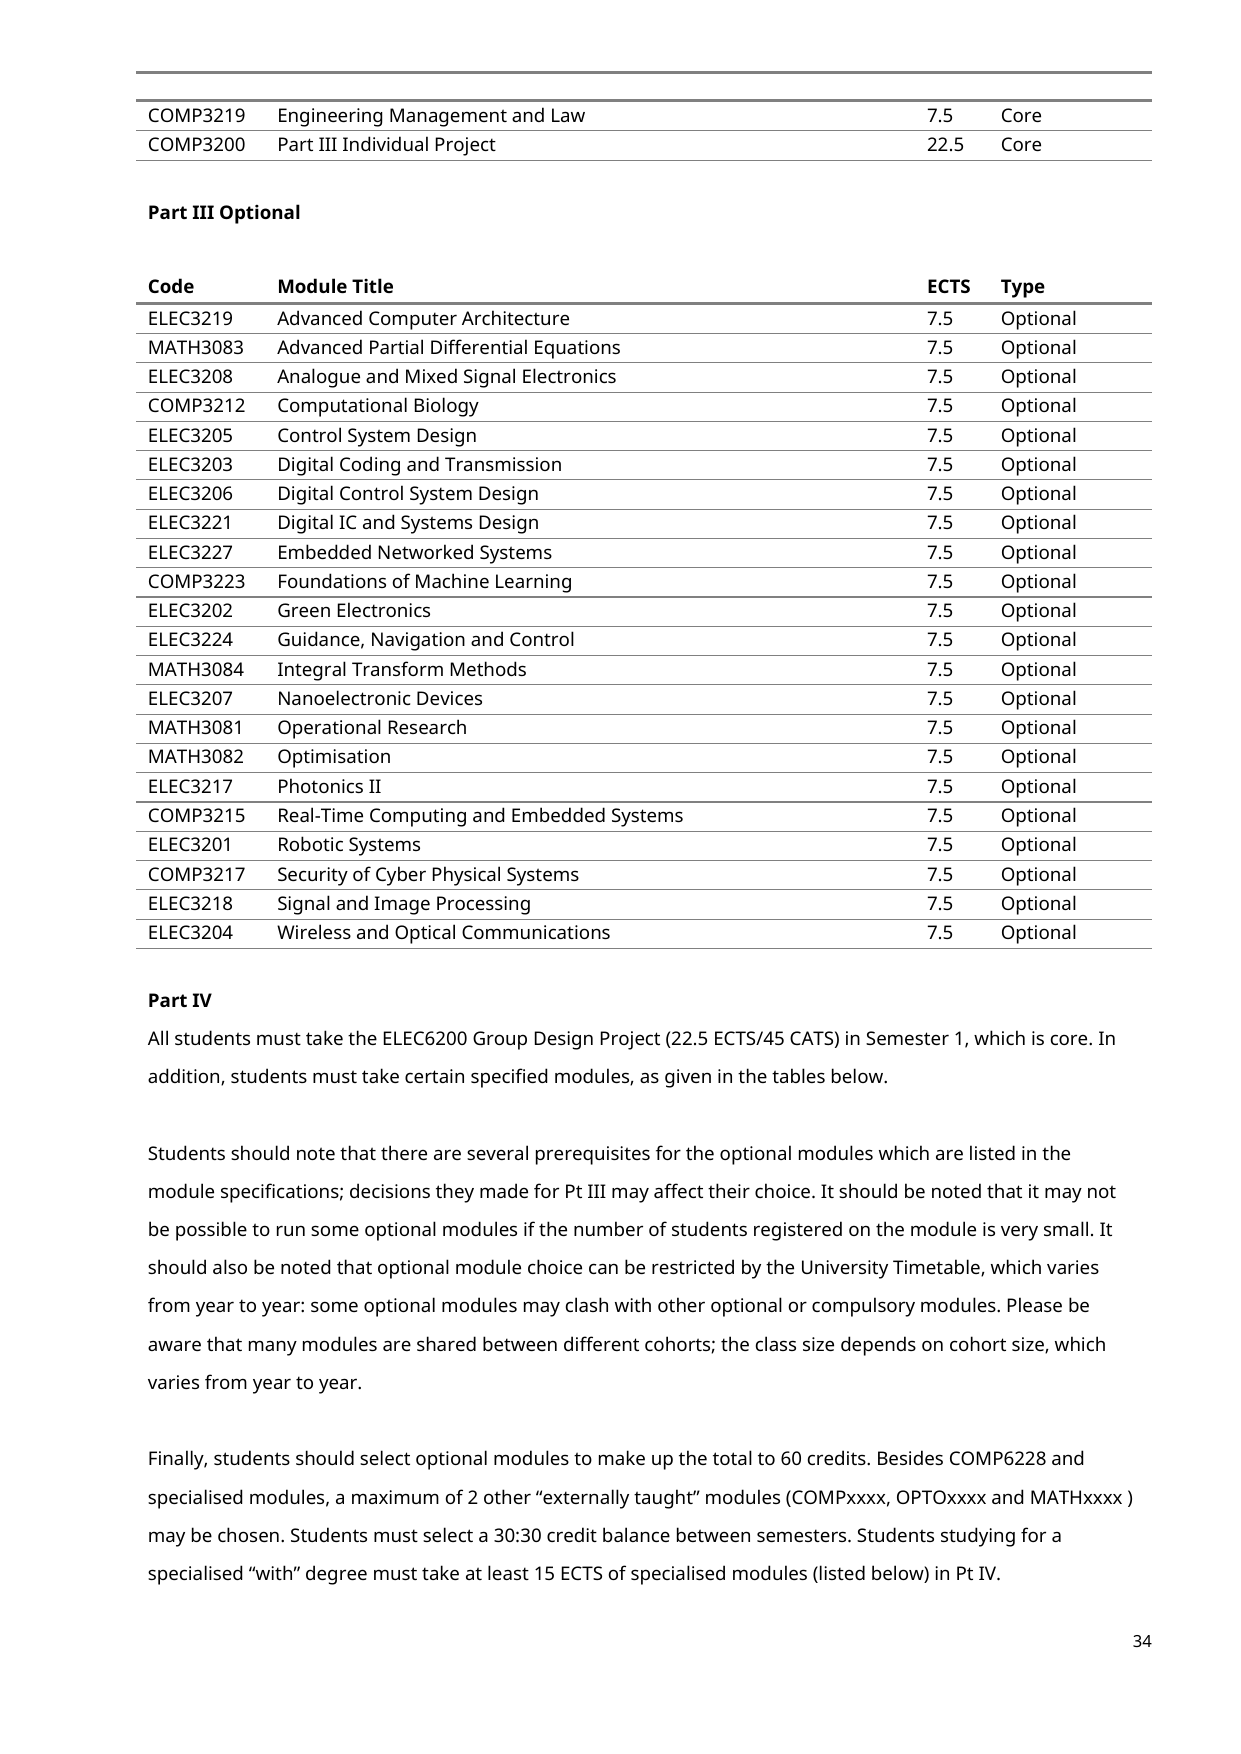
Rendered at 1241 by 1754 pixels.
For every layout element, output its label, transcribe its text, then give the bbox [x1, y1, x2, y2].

table_cell Signal and Image Processing [266, 890, 916, 918]
table_cell Optional [989, 510, 1152, 538]
table_cell Optional [989, 656, 1152, 684]
table_cell Type [989, 274, 1152, 302]
table_cell [989, 74, 1152, 99]
table_cell Analogue and Mixed Signal Electronics [266, 363, 916, 392]
table_cell 7.5 [916, 334, 989, 362]
table_cell 7.5 [916, 803, 989, 831]
table_cell Nanoelectronic Devices [266, 685, 916, 713]
table_cell 7.5 [916, 832, 989, 860]
table_cell Optional [989, 539, 1152, 567]
table_cell 22.5 [916, 131, 989, 160]
table_cell MATH3081 [136, 715, 266, 743]
table_cell COMP3217 [136, 861, 266, 889]
table_cell Optional [989, 305, 1152, 333]
table_cell Optional [989, 393, 1152, 421]
table_cell Part III Optional [136, 161, 1152, 273]
table_cell ELEC3217 [136, 773, 266, 801]
table_cell ELEC3202 [136, 598, 266, 626]
table_cell MATH3083 [136, 334, 266, 362]
table_cell 7.5 [916, 861, 989, 889]
table_cell 7.5 [916, 510, 989, 538]
table_cell Part III Individual Project [266, 131, 916, 160]
table_cell Optional [989, 773, 1152, 801]
table_cell 7.5 [916, 715, 989, 743]
table_cell Security of Cyber Physical Systems [266, 861, 916, 889]
table_cell Embedded Networked Systems [266, 539, 916, 567]
table_cell Optional [989, 480, 1152, 509]
table_cell Optional [989, 598, 1152, 626]
table_cell Optional [989, 832, 1152, 860]
table_cell ELEC3219 [136, 305, 266, 333]
table_cell ELEC3218 [136, 890, 266, 918]
table_cell Integral Transform Methods [266, 656, 916, 684]
table_cell Optional [989, 334, 1152, 362]
table_cell Optional [989, 627, 1152, 655]
table_cell Core [989, 102, 1152, 130]
table_cell Advanced Computer Architecture [266, 305, 916, 333]
table_cell 7.5 [916, 656, 989, 684]
table_cell 7.5 [916, 393, 989, 421]
table_cell Code [136, 274, 266, 302]
table_cell ELEC3201 [136, 832, 266, 860]
table_cell [916, 74, 989, 99]
table_cell Optional [989, 861, 1152, 889]
table_cell 7.5 [916, 598, 989, 626]
table_cell Foundations of Machine Learning [266, 568, 916, 596]
table_cell Core [989, 131, 1152, 160]
table_cell Operational Research [266, 715, 916, 743]
table_cell Optional [989, 568, 1152, 596]
table_cell COMP3219 [136, 102, 266, 130]
table_cell Module Title [266, 274, 916, 302]
table_cell COMP3223 [136, 568, 266, 596]
table_cell MATH3084 [136, 656, 266, 684]
table_cell COMP3215 [136, 803, 266, 831]
table_cell Wireless and Optical Communications [266, 920, 916, 948]
table_cell Green Electronics [266, 598, 916, 626]
table_cell 7.5 [916, 627, 989, 655]
table_cell Optional [989, 744, 1152, 772]
table_cell Optional [989, 890, 1152, 918]
table_cell [266, 74, 916, 99]
table_cell 7.5 [916, 744, 989, 772]
table_cell Real-Time Computing and Embedded Systems [266, 803, 916, 831]
table_cell 7.5 [916, 773, 989, 801]
table_cell 7.5 [916, 890, 989, 918]
table_cell COMP3212 [136, 393, 266, 421]
table_cell Optional [989, 920, 1152, 948]
table_cell Engineering Management and Law [266, 102, 916, 130]
table_cell ELEC3227 [136, 539, 266, 567]
table_cell Guidance, Navigation and Control [266, 627, 916, 655]
table_cell COMP3200 [136, 131, 266, 160]
table_cell ELEC3208 [136, 363, 266, 392]
table_cell Control System Design [266, 422, 916, 450]
table_cell ELEC3206 [136, 480, 266, 509]
table_cell 7.5 [916, 920, 989, 948]
table_cell Optional [989, 685, 1152, 713]
table_cell Optimisation [266, 744, 916, 772]
table_cell Digital Coding and Transmission [266, 451, 916, 479]
table_cell Part IV All students must take the ELEC6200 Group Design Project (22.5 ECTS/45 CATS) in Semester 1, which is core. In addition, students must take certain specified modules, as given in the tables below. Students should note that there are several prerequisites for the optional modules which are listed in the module specifications; decisions they made for Pt III may affect their choice. It should be noted that it may not be possible to run some optional modules if the number of students registered on the module is very small. It should also be noted that optional module choice can be restricted by the University Timetable, which varies from year to year: some optional modules may clash with other optional or compulsory modules. Please be aware that many modules are shared between different cohorts; the class size depends on cohort size, which varies from year to year. Finally, students should select optional modules to make up the total to 60 credits. Besides COMP6228 and specialised modules, a maximum of 2 other “externally taught” modules (COMPxxxx, OPTOxxxx and MATHxxxx ) may be chosen. Students must select a 30:30 credit balance between semesters. Students studying for a specialised “with” degree must take at least 15 ECTS of specialised modules (listed below) in Pt IV. [136, 949, 1152, 1624]
table_cell Optional [989, 422, 1152, 450]
table_cell 7.5 [916, 305, 989, 333]
table_cell 7.5 [916, 363, 989, 392]
table_cell Optional [989, 363, 1152, 392]
table_cell Robotic Systems [266, 832, 916, 860]
table_cell Optional [989, 451, 1152, 479]
table_cell Optional [989, 715, 1152, 743]
table_cell 7.5 [916, 480, 989, 509]
table_cell 7.5 [916, 539, 989, 567]
table_cell Digital Control System Design [266, 480, 916, 509]
table_cell ELEC3204 [136, 920, 266, 948]
table_cell ELEC3205 [136, 422, 266, 450]
table_cell ELEC3221 [136, 510, 266, 538]
table_cell ECTS [916, 274, 989, 302]
table_cell Optional [989, 803, 1152, 831]
table_cell 7.5 [916, 568, 989, 596]
table_cell Computational Biology [266, 393, 916, 421]
table_cell ELEC3203 [136, 451, 266, 479]
table_cell ELEC3224 [136, 627, 266, 655]
table_cell MATH3082 [136, 744, 266, 772]
table_cell ELEC3207 [136, 685, 266, 713]
table_cell 7.5 [916, 451, 989, 479]
table_cell Digital IC and Systems Design [266, 510, 916, 538]
table_cell 7.5 [916, 422, 989, 450]
table_cell 7.5 [916, 102, 989, 130]
table_cell 7.5 [916, 685, 989, 713]
table_cell [136, 74, 266, 99]
table_cell Advanced Partial Differential Equations [266, 334, 916, 362]
table_cell Photonics II [266, 773, 916, 801]
